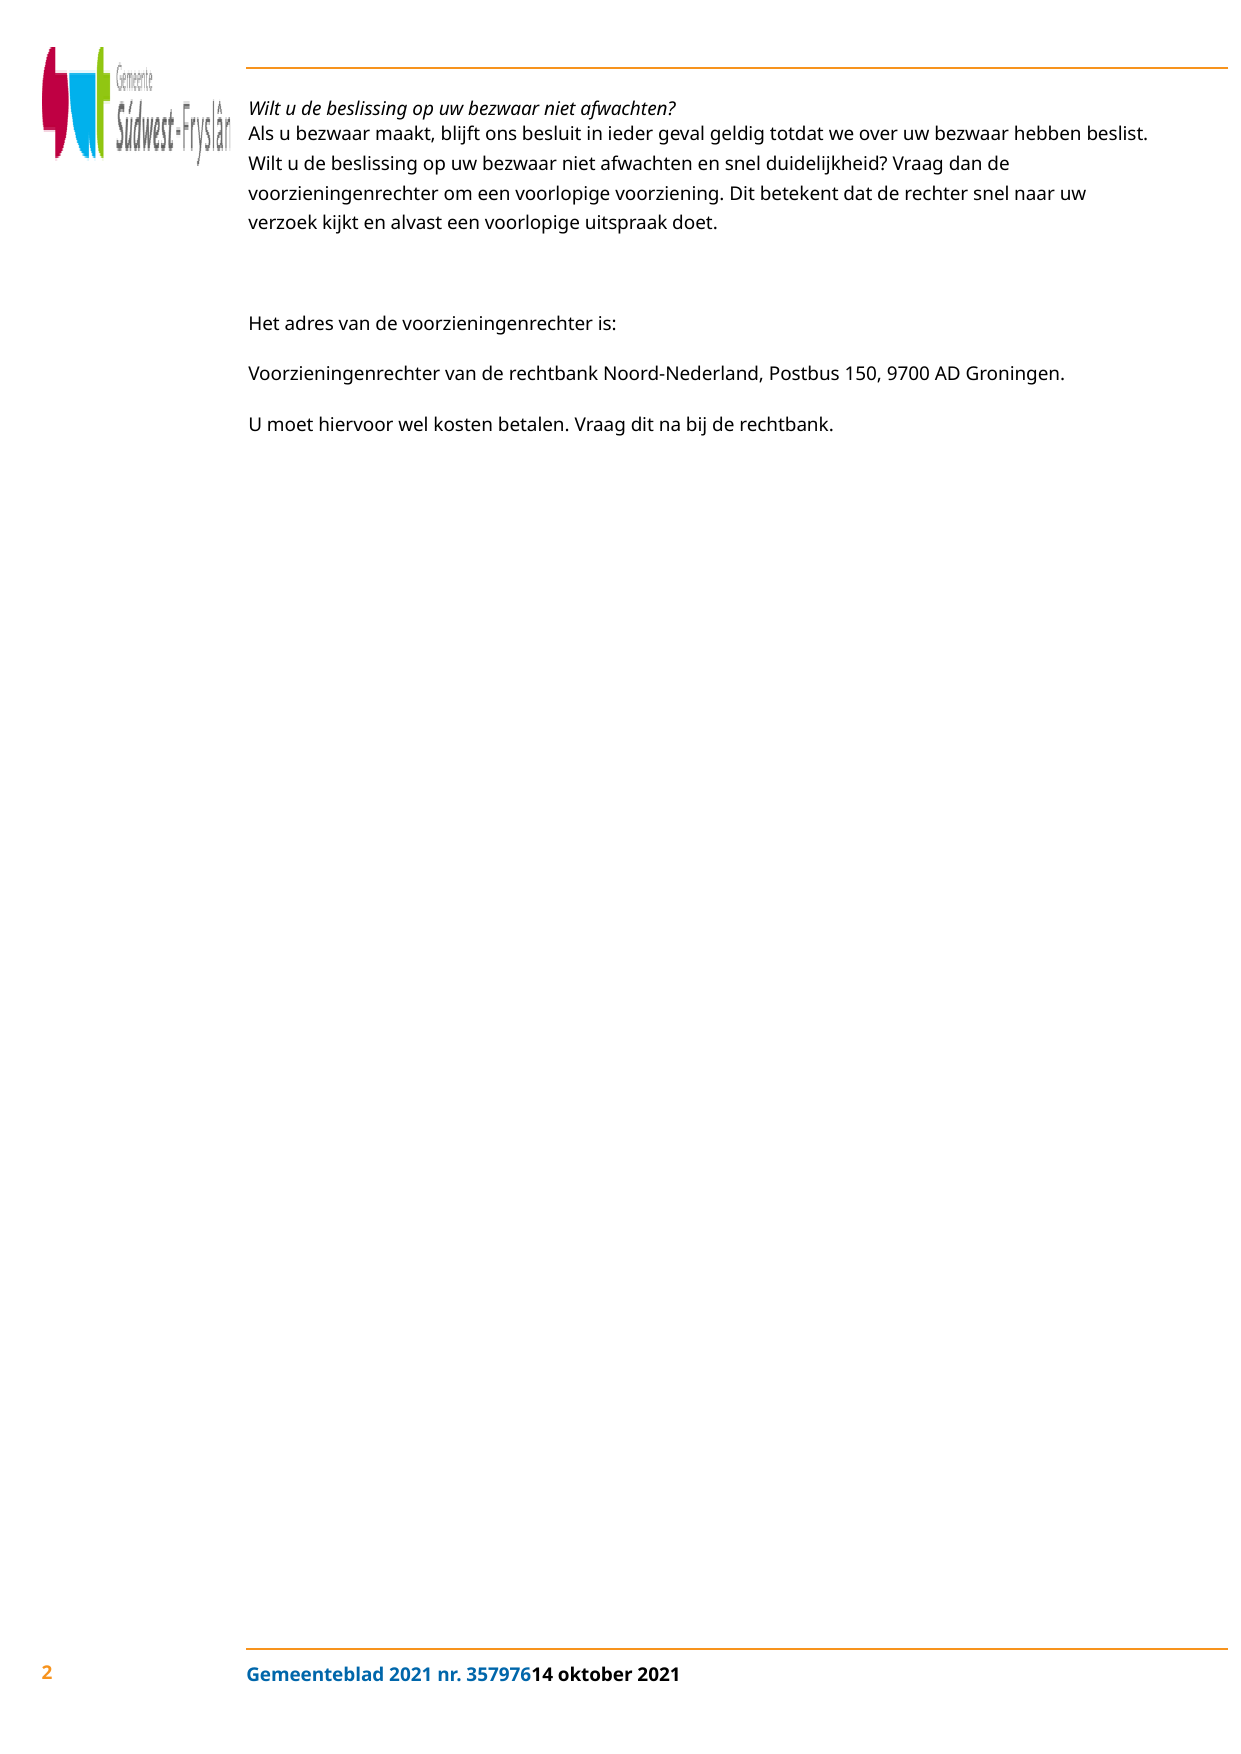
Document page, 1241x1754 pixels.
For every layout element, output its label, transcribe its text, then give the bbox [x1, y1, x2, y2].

text Voorzieningenrechter van de rechtbank Noord-Nederland, Postbus 150, 9700 AD Groningen. [248, 361, 1152, 386]
picture [41, 47, 231, 172]
text U moet hiervoor wel kosten betalen. Vraag dit na bij de rechtbank. [248, 411, 1152, 437]
text Het adres van de voorzieningenrechter is: [248, 310, 1152, 336]
text Als u bezwaar maakt, blijft ons besluit in ieder geval geldig totdat we over uw bezwaar hebben beslist. Wilt u de beslissing op uw bezwaar niet afwachten en snel duidelijkheid? Vraag dan de voorzieningenrechter om een voorlopige voorziening. Dit betekent dat de rechter snel naar uw verzoek kijkt en alvast een voorlopige uitspraak doet. [248, 121, 1152, 235]
text Wilt u de beslissing op uw bezwaar niet afwachten? [248, 95, 1152, 121]
